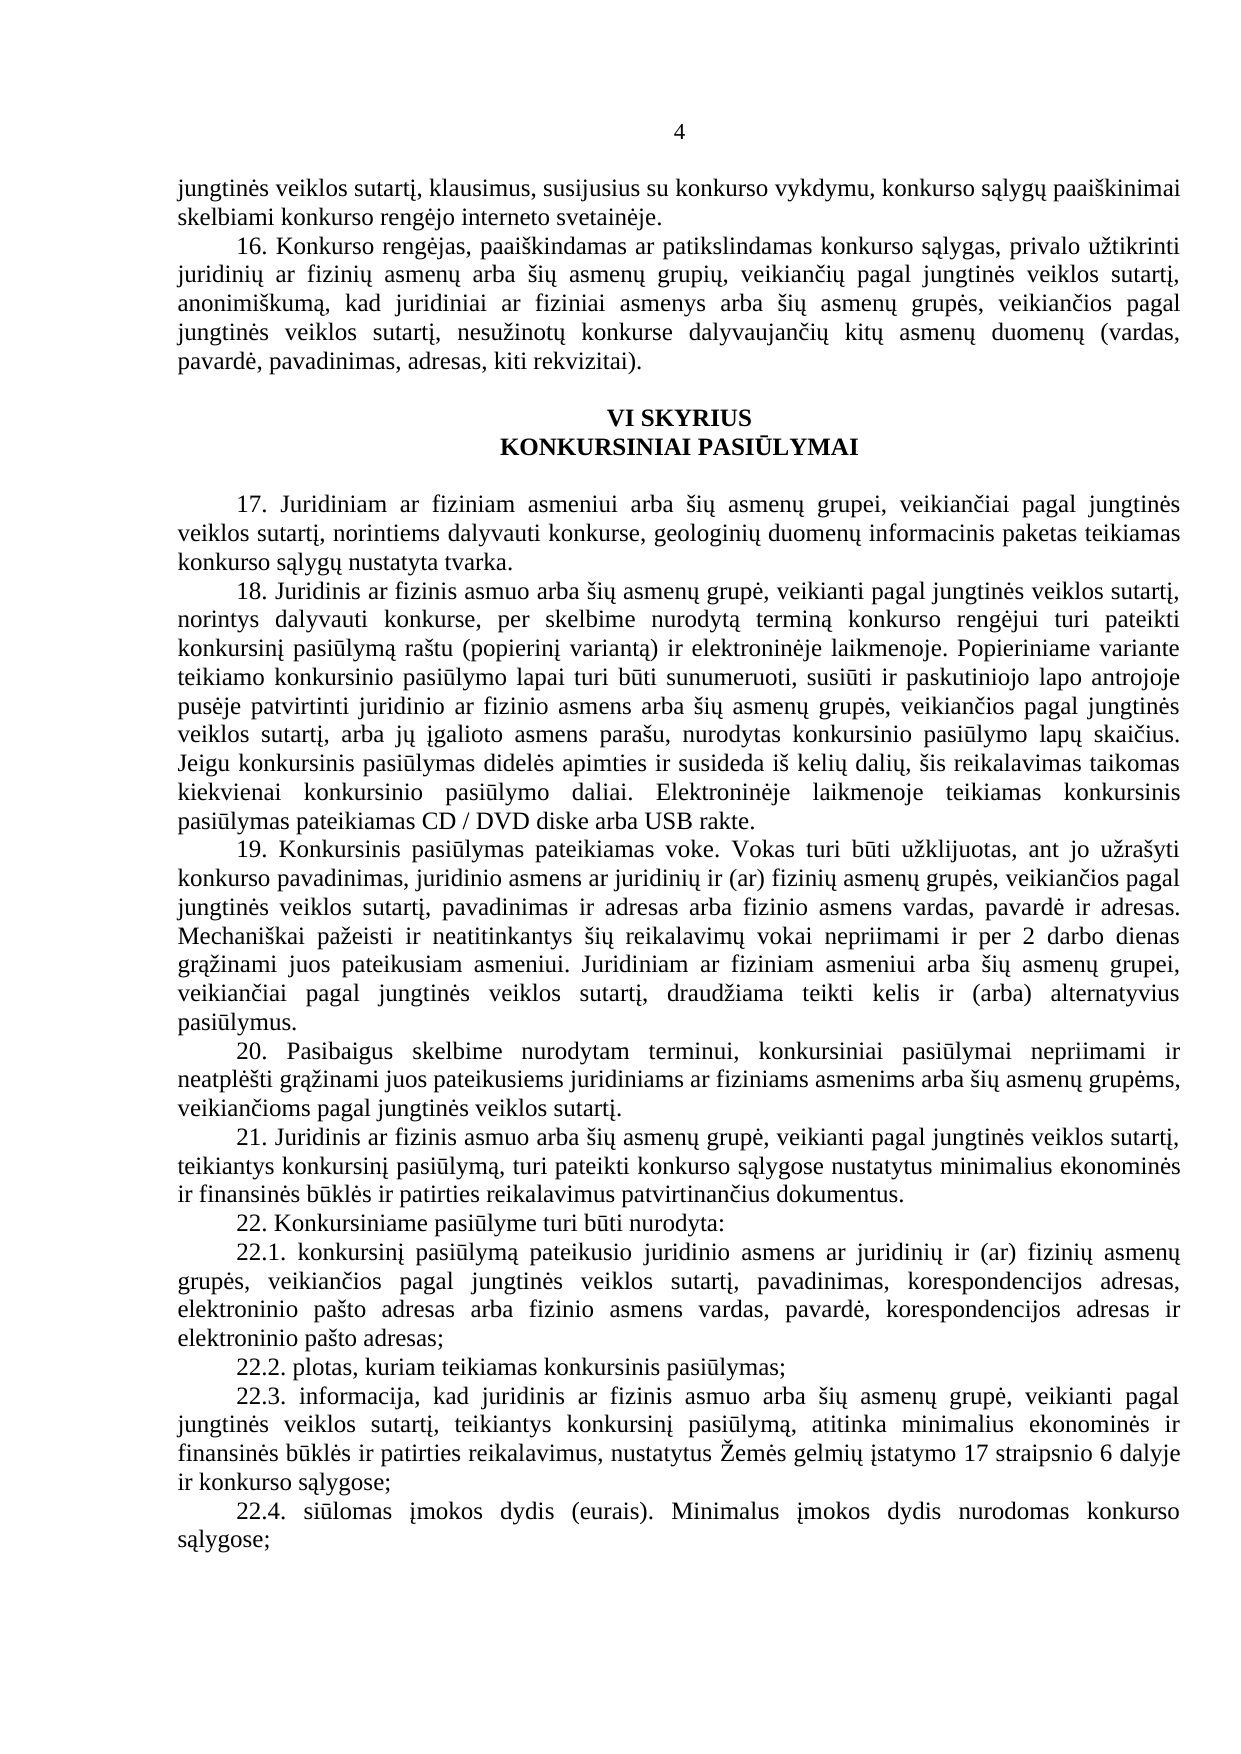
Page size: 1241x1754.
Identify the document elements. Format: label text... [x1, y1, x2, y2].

text 22. Konkursiniame pasiūlyme turi būti nurodyta: [177, 1208, 1181, 1237]
text VI SKYRIUS [177, 403, 1181, 432]
text 19. Konkursinis pasiūlymas pateikiamas voke. Vokas turi būti užklijuotas, ant jo užrašyti konkurso pavadinimas, juridinio asmens ar juridinių ir (ar) fizinių asmenų grupės, veikiančios pagal jungtinės veiklos sutartį, pavadinimas ir adresas arba fizinio asmens vardas, pavardė ir adresas. Mechaniškai pažeisti ir neatitinkantys šių reikalavimų vokai nepriimami ir per 2 darbo dienas grąžinami juos pateikusiam asmeniui. Juridiniam ar fiziniam asmeniui arba šių asmenų grupei, veikiančiai pagal jungtinės veiklos sutartį, draudžiama teikti kelis ir (arba) alternatyvius pasiūlymus. [177, 834, 1181, 1036]
text 16. Konkurso rengėjas, paaiškindamas ar patikslindamas konkurso sąlygas, privalo užtikrinti juridinių ar fizinių asmenų arba šių asmenų grupių, veikiančių pagal jungtinės veiklos sutartį, anonimiškumą, kad juridiniai ar fiziniai asmenys arba šių asmenų grupės, veikiančios pagal jungtinės veiklos sutartį, nesužinotų konkurse dalyvaujančių kitų asmenų duomenų (vardas, pavardė, pavadinimas, adresas, kiti rekvizitai). [177, 231, 1181, 374]
text 22.1. konkursinį pasiūlymą pateikusio juridinio asmens ar juridinių ir (ar) fizinių asmenų grupės, veikiančios pagal jungtinės veiklos sutartį, pavadinimas, korespondencijos adresas, elektroninio pašto adresas arba fizinio asmens vardas, pavardė, korespondencijos adresas ir elektroninio pašto adresas; [177, 1237, 1181, 1352]
text jungtinės veiklos sutartį, klausimus, susijusius su konkurso vykdymu, konkurso sąlygų paaiškinimai skelbiami konkurso rengėjo interneto svetainėje. [177, 173, 1181, 231]
text 18. Juridinis ar fizinis asmuo arba šių asmenų grupė, veikianti pagal jungtinės veiklos sutartį, norintys dalyvauti konkurse, per skelbime nurodytą terminą konkurso rengėjui turi pateikti konkursinį pasiūlymą raštu (popierinį variantą) ir elektroninėje laikmenoje. Popieriniame variante teikiamo konkursinio pasiūlymo lapai turi būti sunumeruoti, susiūti ir paskutiniojo lapo antrojoje pusėje patvirtinti juridinio ar fizinio asmens arba šių asmenų grupės, veikiančios pagal jungtinės veiklos sutartį, arba jų įgalioto asmens parašu, nurodytas konkursinio pasiūlymo lapų skaičius. Jeigu konkursinis pasiūlymas didelės apimties ir susideda iš kelių dalių, šis reikalavimas taikomas kiekvienai konkursinio pasiūlymo daliai. Elektroninėje laikmenoje teikiamas konkursinis pasiūlymas pateikiamas CD / DVD diske arba USB rakte. [177, 576, 1181, 834]
text 21. Juridinis ar fizinis asmuo arba šių asmenų grupė, veikianti pagal jungtinės veiklos sutartį, teikiantys konkursinį pasiūlymą, turi pateikti konkurso sąlygose nustatytus minimalius ekonominės ir finansinės būklės ir patirties reikalavimus patvirtinančius dokumentus. [177, 1122, 1181, 1208]
text 20. Pasibaigus skelbime nurodytam terminui, konkursiniai pasiūlymai nepriimami ir neatplėšti grąžinami juos pateikusiems juridiniams ar fiziniams asmenims arba šių asmenų grupėms, veikiančioms pagal jungtinės veiklos sutartį. [177, 1036, 1181, 1122]
text 22.3. informacija, kad juridinis ar fizinis asmuo arba šių asmenų grupė, veikianti pagal jungtinės veiklos sutartį, teikiantys konkursinį pasiūlymą, atitinka minimalius ekonominės ir finansinės būklės ir patirties reikalavimus, nustatytus Žemės gelmių įstatymo 17 straipsnio 6 dalyje ir konkurso sąlygose; [177, 1381, 1181, 1496]
text 22.4. siūlomas įmokos dydis (eurais). Minimalus įmokos dydis nurodomas konkurso sąlygose; [177, 1496, 1181, 1553]
text KONKURSINIAI PASIŪLYMAI [177, 432, 1181, 461]
text 22.2. plotas, kuriam teikiamas konkursinis pasiūlymas; [177, 1352, 1181, 1381]
text 17. Juridiniam ar fiziniam asmeniui arba šių asmenų grupei, veikiančiai pagal jungtinės veiklos sutartį, norintiems dalyvauti konkurse, geologinių duomenų informacinis paketas teikiamas konkurso sąlygų nustatyta tvarka. [177, 489, 1181, 576]
